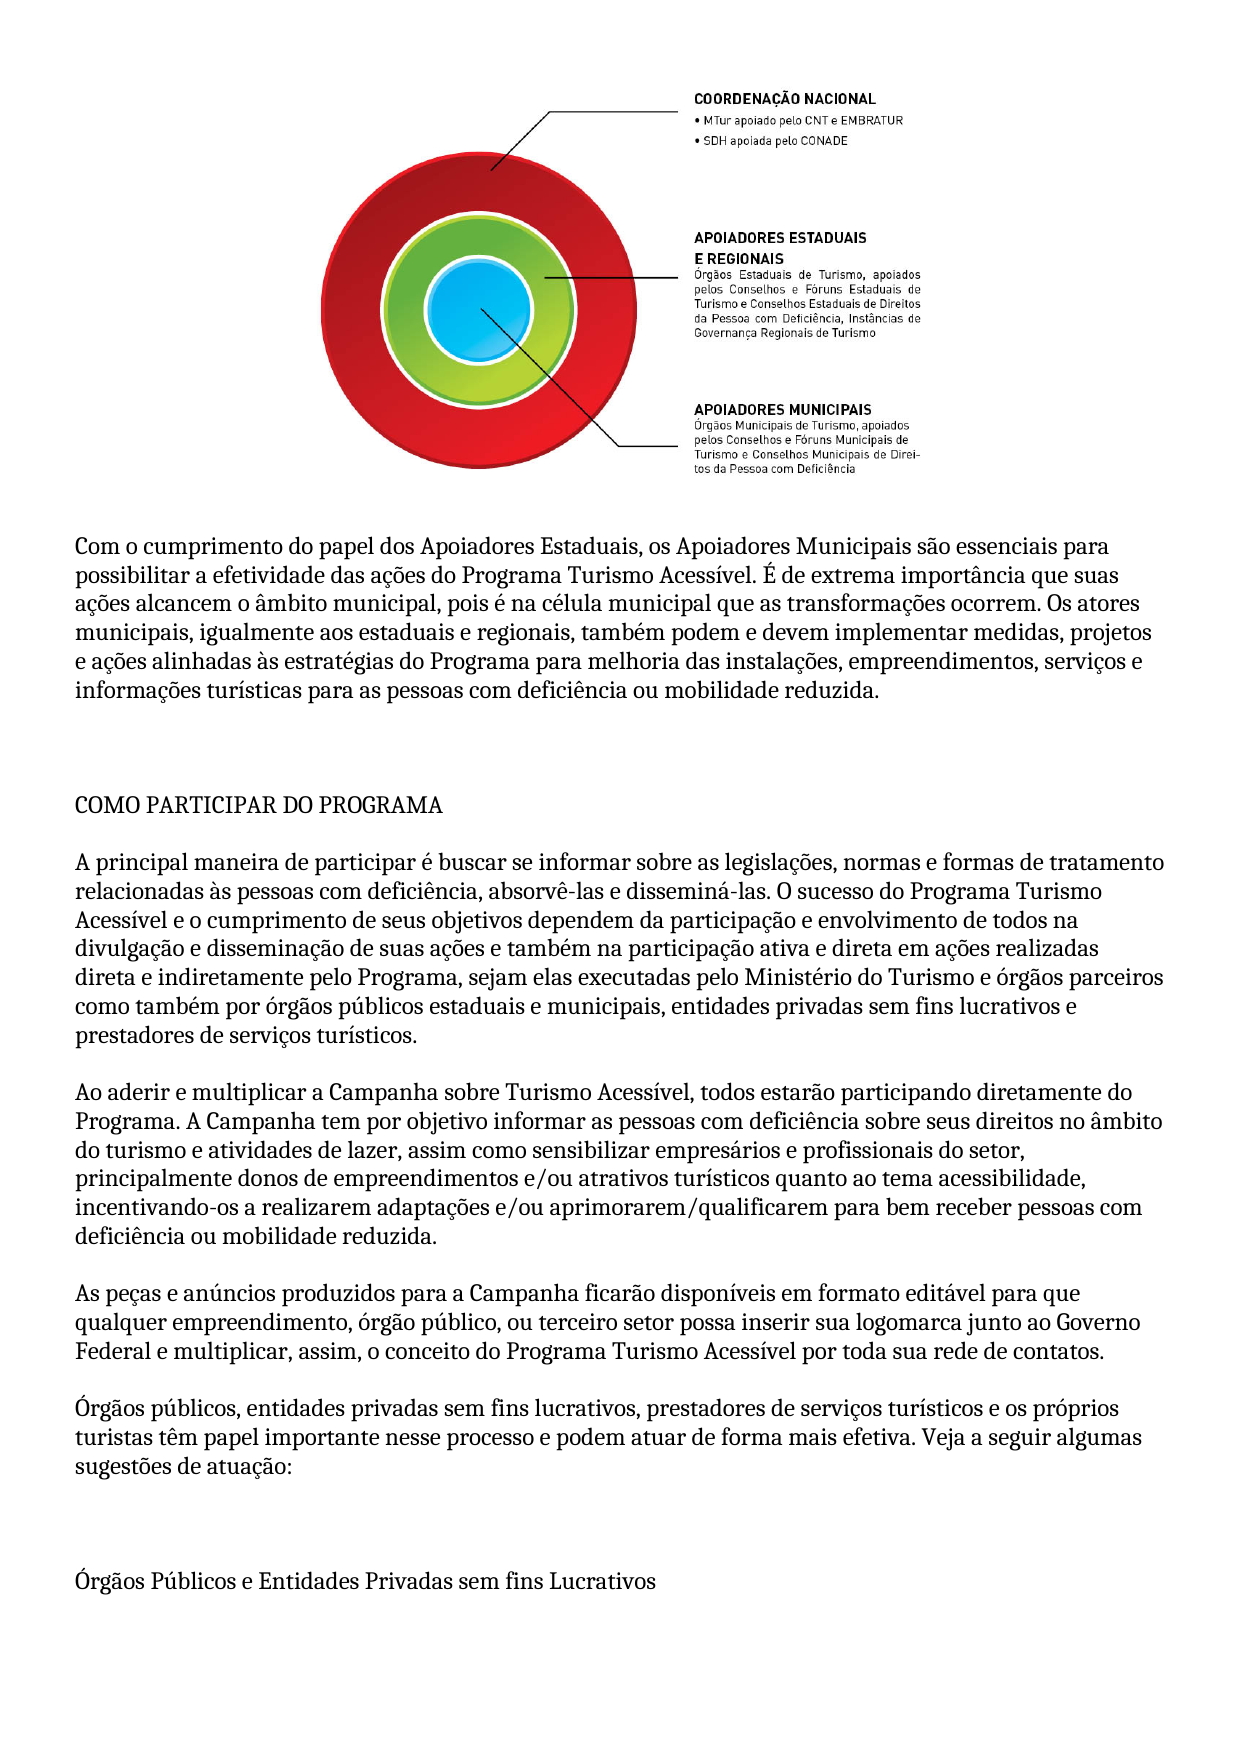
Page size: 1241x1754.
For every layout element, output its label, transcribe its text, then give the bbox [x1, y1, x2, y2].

text Órgãos Públicos e Entidades Privadas sem fins Lucrativos [75, 1567, 1165, 1596]
text A principal maneira de participar é buscar se informar sobre as legislações, normas e formas de tratamento relacionadas às pessoas com deficiência, absorvê-las e disseminá-las. O sucesso do Programa Turismo Acessível e o cumprimento de seus objetivos dependem da participação e envolvimento de todos na divulgação e disseminação de suas ações e também na participação ativa e direta em ações realizadas direta e indiretamente pelo Programa, sejam elas executadas pelo Ministério do Turismo e órgãos parceiros como também por órgãos públicos estaduais e municipais, entidades privadas sem fins lucrativos e prestadores de serviços turísticos. [75, 848, 1165, 1049]
text Órgãos públicos, entidades privadas sem fins lucrativos, prestadores de serviços turísticos e os próprios turistas têm papel importante nesse processo e podem atuar de forma mais efetiva. Veja a seguir algumas sugestões de atuação: [75, 1394, 1165, 1481]
text COMO PARTICIPAR DO PROGRAMA [75, 791, 1165, 819]
text Ao aderir e multiplicar a Campanha sobre Turismo Acessível, todos estarão participando diretamente do Programa. A Campanha tem por objetivo informar as pessoas com deficiência sobre seus direitos no âmbito do turismo e atividades de lazer, assim como sensibilizar empresários e profissionais do setor, principalmente donos de empreendimentos e/ou atrativos turísticos quanto ao tema acessibilidade, incentivando-os a realizarem adaptações e/ou aprimorarem/qualificarem para bem receber pessoas com deficiência ou mobilidade reduzida. [75, 1078, 1165, 1251]
text Com o cumprimento do papel dos Apoiadores Estaduais, os Apoiadores Municipais são essenciais para possibilitar a efetividade das ações do Programa Turismo Acessível. É de extrema importância que suas ações alcancem o âmbito municipal, pois é na célula municipal que as transformações ocorrem. Os atores municipais, igualmente aos estaduais e regionais, também podem e devem implementar medidas, projetos e ações alinhadas às estratégias do Programa para melhoria das instalações, empreendimentos, serviços e informações turísticas para as pessoas com deficiência ou mobilidade reduzida. [75, 532, 1165, 704]
text As peças e anúncios produzidos para a Campanha ficarão disponíveis em formato editável para que qualquer empreendimento, órgão público, ou terceiro setor possa inserir sua logomarca junto ao Governo Federal e multiplicar, assim, o conceito do Programa Turismo Acessível por toda sua rede de contatos. [75, 1279, 1165, 1366]
